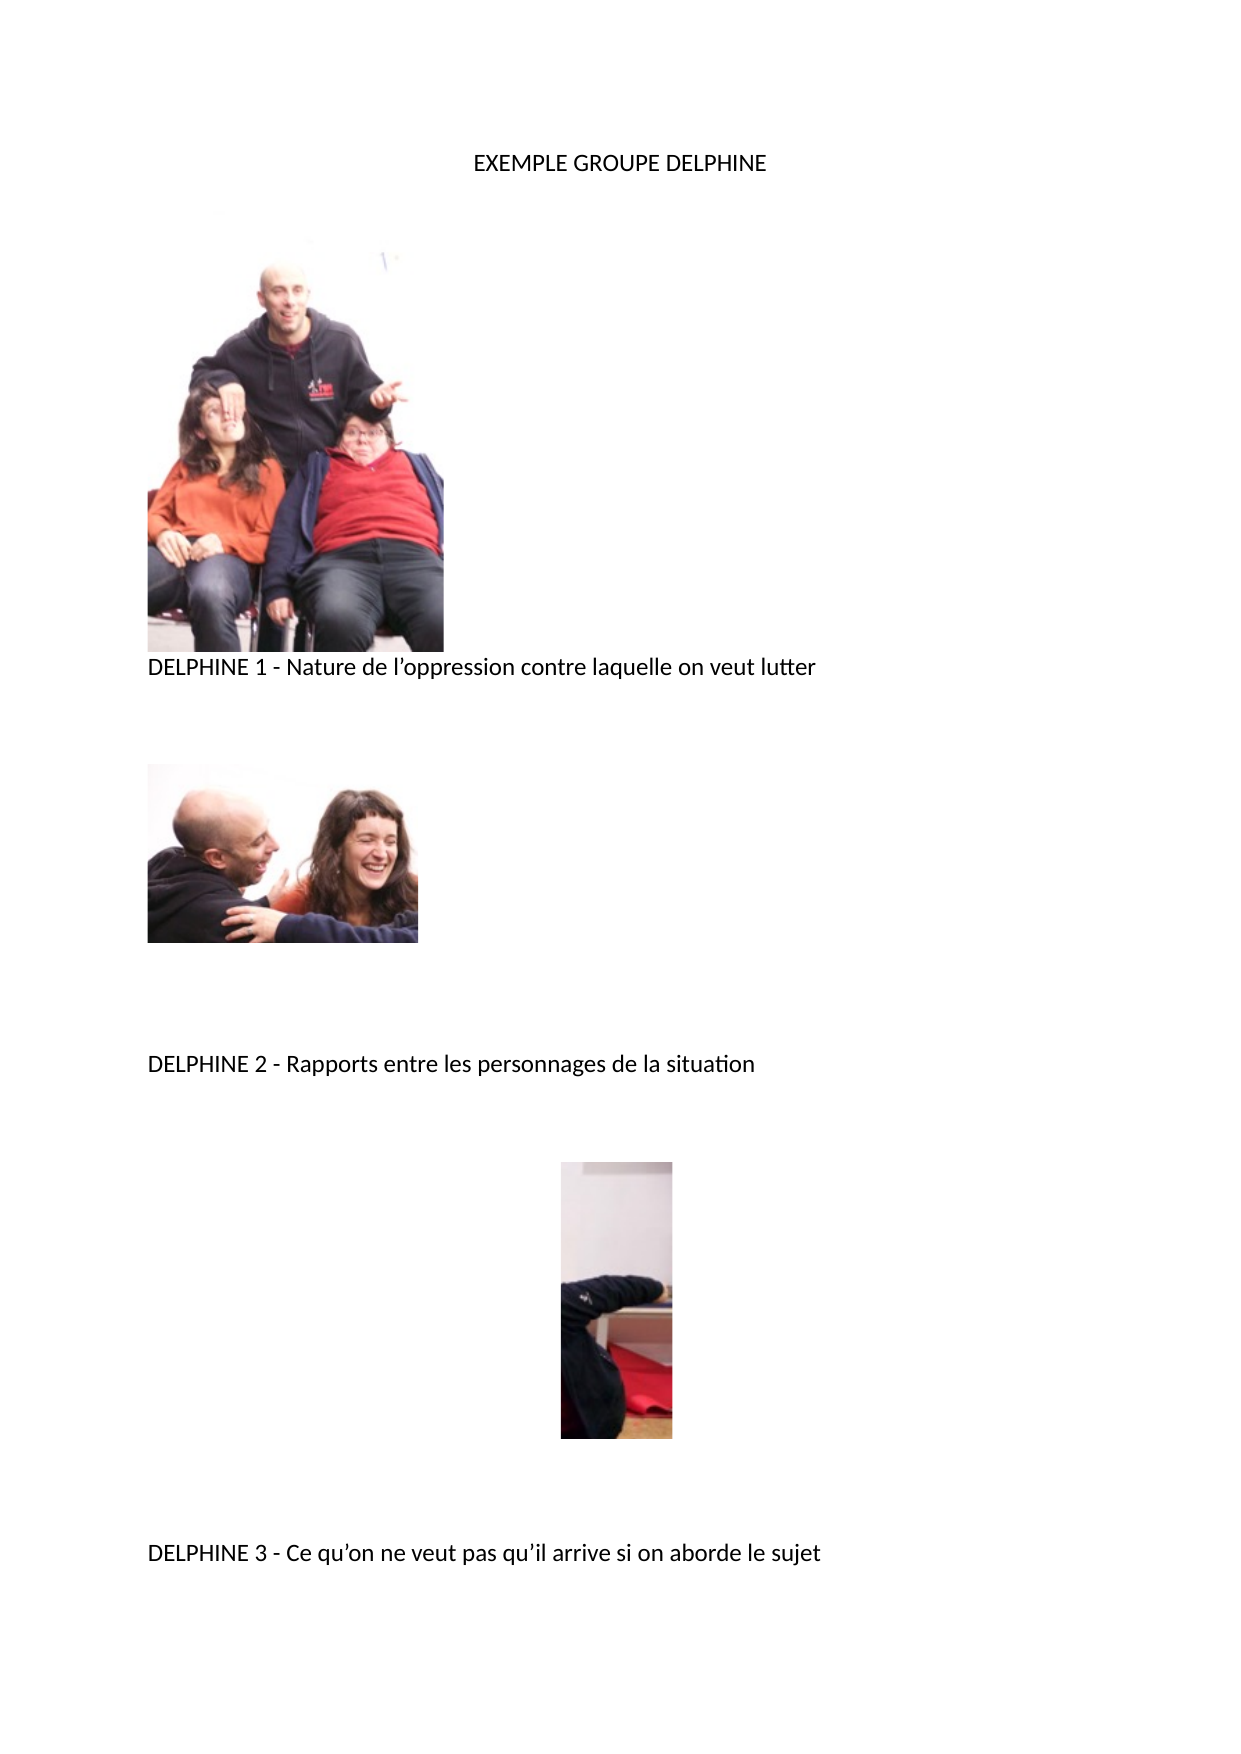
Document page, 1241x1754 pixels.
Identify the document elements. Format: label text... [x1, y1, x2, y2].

text DELPHINE 1 - Nature de l’oppression contre laquelle on veut lutter [148, 652, 1093, 682]
text DELPHINE 3 - Ce qu’on ne veut pas qu’il arrive si on aborde le sujet [148, 1537, 1093, 1567]
picture [147, 764, 572, 1048]
text EXEMPLE GROUPE DELPHINE [148, 148, 1093, 178]
text DELPHINE 2 - Rapports entre les personnages de la situation [148, 1048, 1093, 1079]
picture [147, 208, 444, 652]
